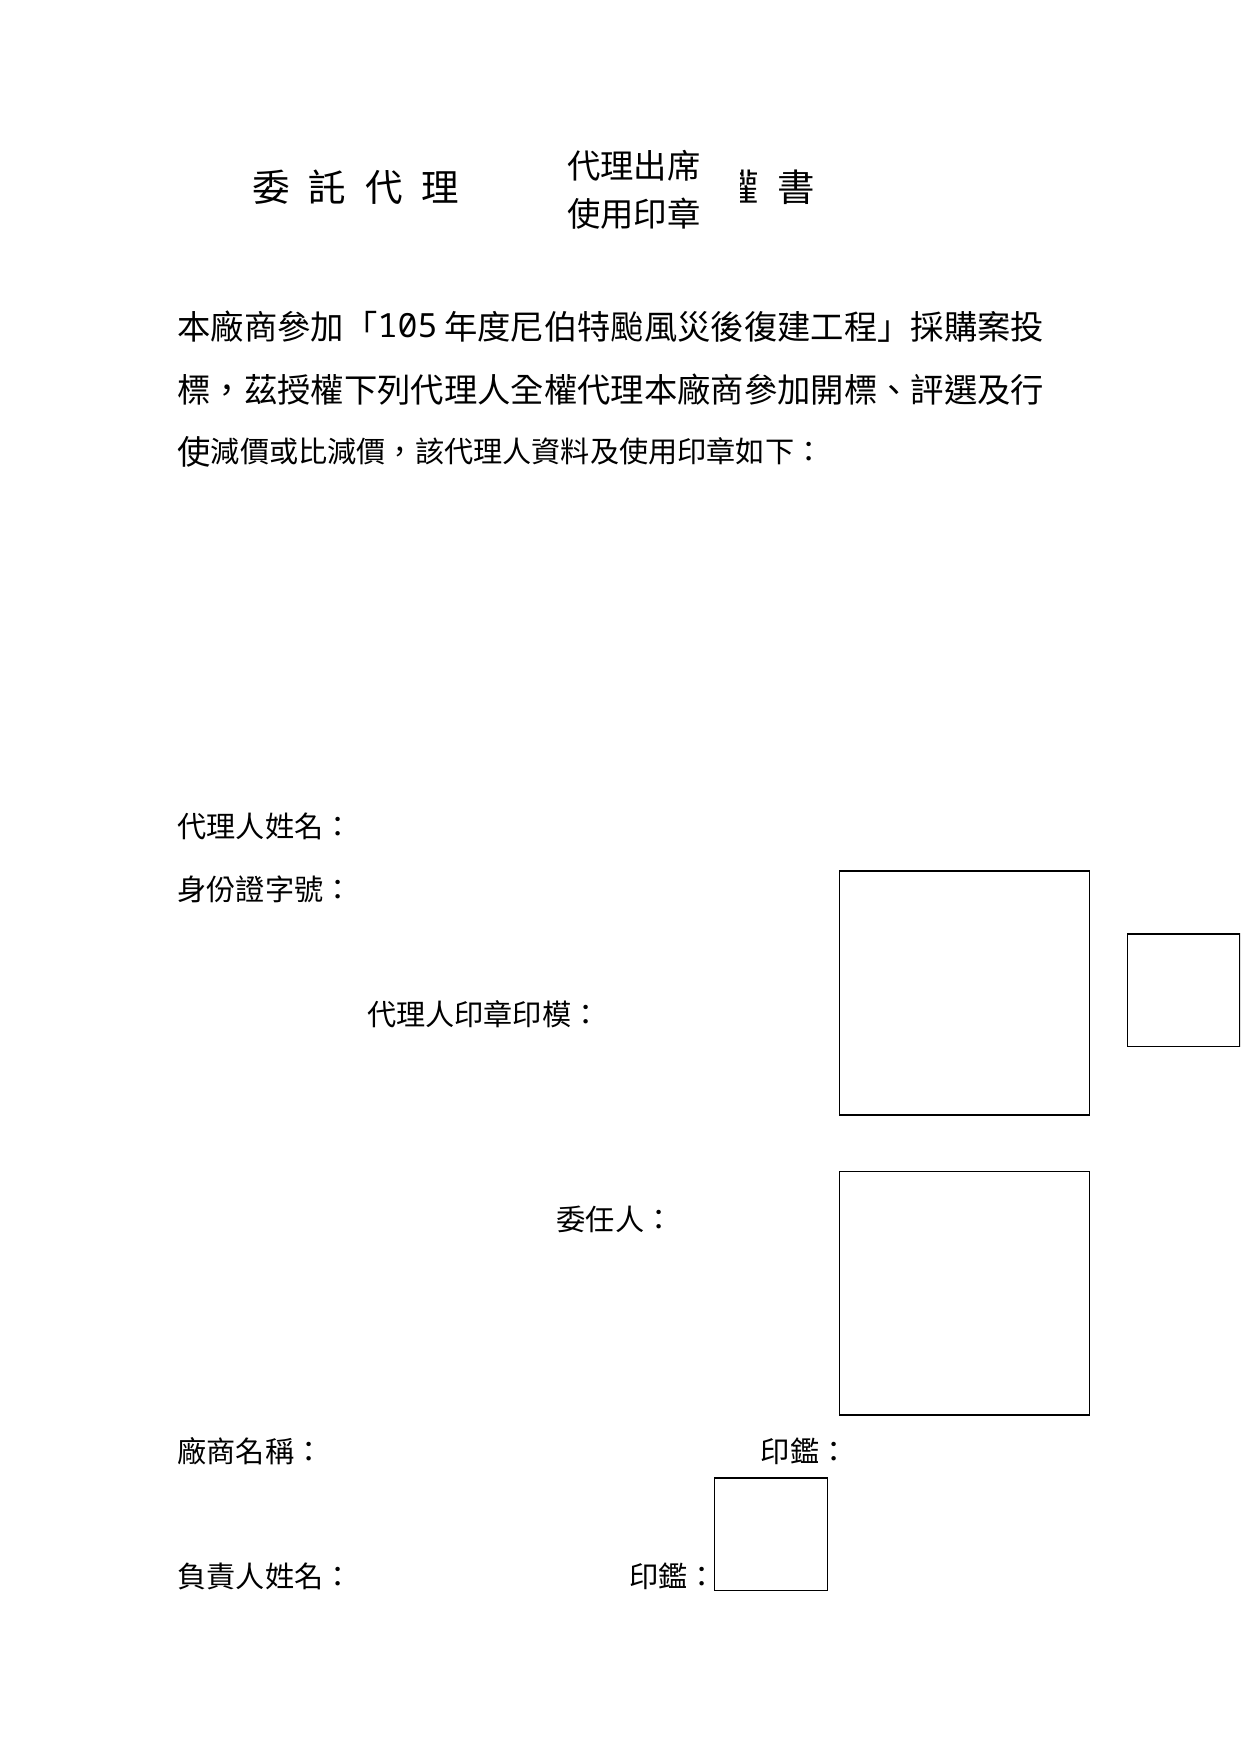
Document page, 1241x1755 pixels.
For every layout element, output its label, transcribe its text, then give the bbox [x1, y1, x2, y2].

text 代理人姓名： [177, 783, 1063, 846]
text 代理人印章印模： [177, 971, 839, 1033]
text 負責人姓名： 印鑑： [177, 1533, 1063, 1596]
text 廠商名稱： 印鑑： [177, 1408, 1063, 1471]
text 委 託 代 理 授 權 書 [740, 158, 1063, 213]
text [840, 1196, 1063, 1238]
text 身份證字號： [177, 846, 1063, 908]
text 使用印章 [567, 188, 740, 236]
text 委 託 代 理 授 權 書 [177, 158, 567, 213]
text 本廠商參加「105年度尼伯特颱風災後復建工程」採購案投標，茲授權下列代理人全權代理本廠商參加開標、評選及行使減價或比減價，該代理人資料及使用印章如下： [177, 283, 1063, 471]
text 委任人： [177, 1196, 839, 1238]
text 委 託 代 理 授 權 書 [567, 236, 740, 252]
text 代理出席 [567, 139, 740, 188]
